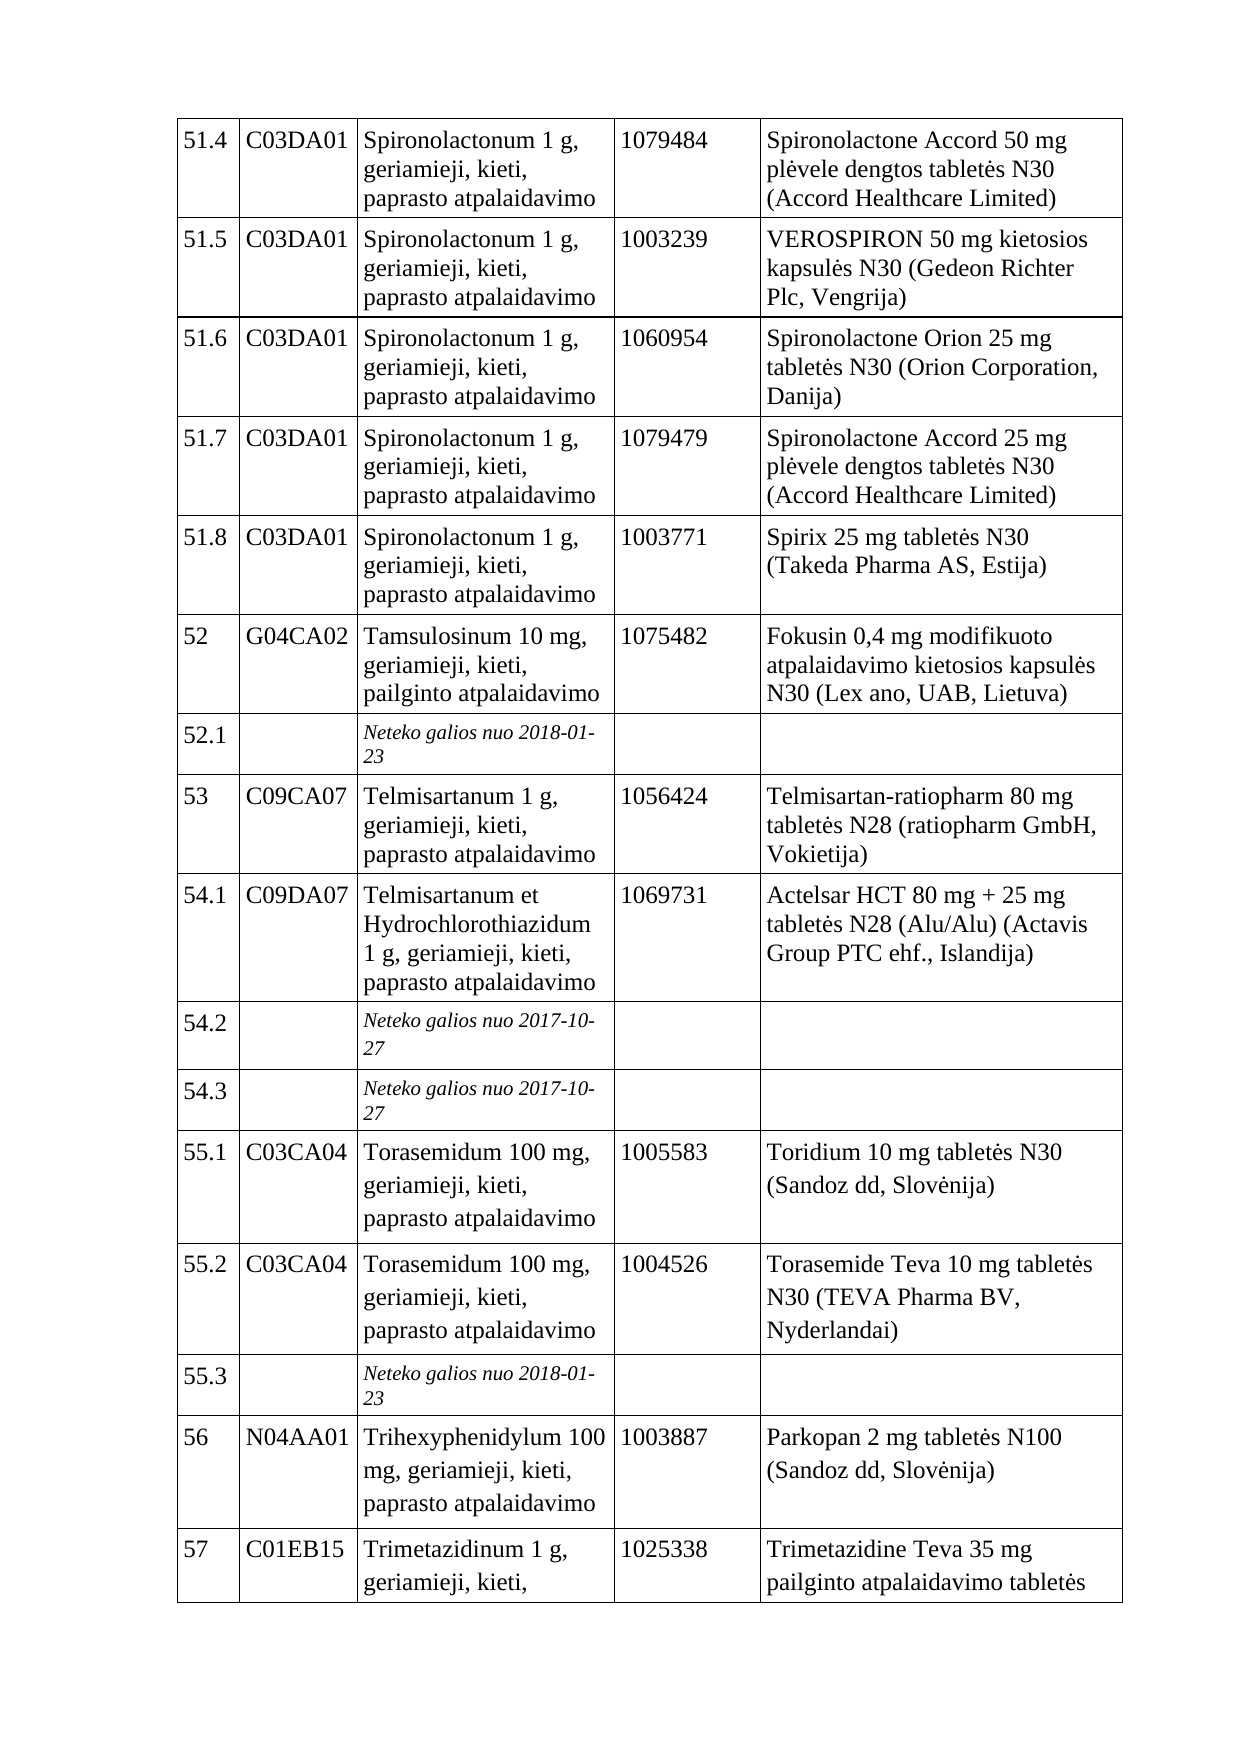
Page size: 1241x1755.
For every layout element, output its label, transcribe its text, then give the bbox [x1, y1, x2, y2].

table_cell VEROSPIRON 50 mg kietosios kapsulės N30 (Gedeon Richter Plc, Vengrija) [761, 218, 1122, 316]
table_cell [240, 714, 357, 774]
table_cell Neteko galios nuo 2018-01-23 [358, 1355, 614, 1415]
table_cell C03DA01 [240, 318, 357, 416]
table_cell 55.3 [178, 1355, 239, 1415]
table_cell 55.2 [178, 1244, 239, 1354]
table_cell Toridium 10 mg tabletės N30 (Sandoz dd, Slovėnija) [761, 1131, 1122, 1242]
table_cell 51.4 [178, 119, 239, 217]
table_cell [240, 1002, 357, 1069]
table_cell Spironolactone Orion 25 mg tabletės N30 (Orion Corporation, Danija) [761, 318, 1122, 416]
table_cell 51.6 [178, 318, 239, 416]
table_cell 1079479 [615, 417, 760, 515]
table_cell 54.1 [178, 874, 239, 1001]
table_cell Spironolactone Accord 25 mg plėvele dengtos tabletės N30 (Accord Healthcare Limited) [761, 417, 1122, 515]
table_cell 1003887 [615, 1416, 760, 1527]
table_cell C03DA01 [240, 417, 357, 515]
table_cell Tamsulosinum 10 mg, geriamieji, kieti, pailginto atpalaidavimo [358, 615, 614, 713]
table_cell 53 [178, 775, 239, 873]
table_cell Spironolactonum 1 g, geriamieji, kieti, paprasto atpalaidavimo [358, 516, 614, 614]
table_cell Trihexyphenidylum 100 mg, geriamieji, kieti, paprasto atpalaidavimo [358, 1416, 614, 1527]
table_cell [761, 1355, 1122, 1415]
table_cell Spironolactonum 1 g, geriamieji, kieti, paprasto atpalaidavimo [358, 318, 614, 416]
table_cell Neteko galios nuo 2018-01-23 [358, 714, 614, 774]
table_cell C03CA04 [240, 1131, 357, 1242]
table_cell C09DA07 [240, 874, 357, 1001]
table_cell 1003771 [615, 516, 760, 614]
table_cell 51.7 [178, 417, 239, 515]
table_cell Torasemide Teva 10 mg tabletės N30 (TEVA Pharma BV, Nyderlandai) [761, 1244, 1122, 1354]
table_cell 56 [178, 1416, 239, 1527]
table_cell 1079484 [615, 119, 760, 217]
table_cell 51.5 [178, 218, 239, 316]
table_cell [240, 1070, 357, 1130]
table_cell Parkopan 2 mg tabletės N100 (Sandoz dd, Slovėnija) [761, 1416, 1122, 1527]
table_cell Neteko galios nuo 2017-10-27 [358, 1070, 614, 1130]
table_cell Spironolactonum 1 g, geriamieji, kieti, paprasto atpalaidavimo [358, 119, 614, 217]
table_cell [761, 714, 1122, 774]
table_cell Telmisartan-ratiopharm 80 mg tabletės N28 (ratiopharm GmbH, Vokietija) [761, 775, 1122, 873]
table_cell 1056424 [615, 775, 760, 873]
table_cell 51.8 [178, 516, 239, 614]
table_cell Actelsar HCT 80 mg + 25 mg tabletės N28 (Alu/Alu) (Actavis Group PTC ehf., Islandija) [761, 874, 1122, 1001]
table_cell [615, 1070, 760, 1130]
table_cell Torasemidum 100 mg, geriamieji, kieti, paprasto atpalaidavimo [358, 1244, 614, 1354]
table_cell C09CA07 [240, 775, 357, 873]
table_cell C03DA01 [240, 218, 357, 316]
table_cell [615, 1002, 760, 1069]
table_cell N04AA01 [240, 1416, 357, 1527]
table_cell Trimetazidinum 1 g, geriamieji, kieti, [358, 1529, 614, 1602]
table_cell [240, 1355, 357, 1415]
table_cell C01EB15 [240, 1529, 357, 1602]
table_cell 57 [178, 1529, 239, 1602]
table_cell 1025338 [615, 1529, 760, 1602]
table_cell Fokusin 0,4 mg modifikuoto atpalaidavimo kietosios kapsulės N30 (Lex ano, UAB, Lietuva) [761, 615, 1122, 713]
table_cell Trimetazidine Teva 35 mg pailginto atpalaidavimo tabletės [761, 1529, 1122, 1602]
table_cell Neteko galios nuo 2017-10-27 [358, 1002, 614, 1069]
table_cell 1069731 [615, 874, 760, 1001]
table_cell 52.1 [178, 714, 239, 774]
table_cell G04CA02 [240, 615, 357, 713]
table_cell [615, 1355, 760, 1415]
table_cell [761, 1002, 1122, 1069]
table_cell [761, 1070, 1122, 1130]
table_cell Telmisartanum 1 g, geriamieji, kieti, paprasto atpalaidavimo [358, 775, 614, 873]
table_cell 1003239 [615, 218, 760, 316]
table_cell 1060954 [615, 318, 760, 416]
table_cell C03DA01 [240, 516, 357, 614]
table_cell 54.3 [178, 1070, 239, 1130]
table_cell 52 [178, 615, 239, 713]
table_cell 54.2 [178, 1002, 239, 1069]
table_cell Telmisartanum et Hydrochlorothiazidum 1 g, geriamieji, kieti, paprasto atpalaidavimo [358, 874, 614, 1001]
table_cell Spironolactonum 1 g, geriamieji, kieti, paprasto atpalaidavimo [358, 218, 614, 316]
table_cell Spironolactone Accord 50 mg plėvele dengtos tabletės N30 (Accord Healthcare Limited) [761, 119, 1122, 217]
table_cell Spirix 25 mg tabletės N30 (Takeda Pharma AS, Estija) [761, 516, 1122, 614]
table_cell 1075482 [615, 615, 760, 713]
table_cell 1005583 [615, 1131, 760, 1242]
table_cell Torasemidum 100 mg, geriamieji, kieti, paprasto atpalaidavimo [358, 1131, 614, 1242]
table_cell C03CA04 [240, 1244, 357, 1354]
table_cell C03DA01 [240, 119, 357, 217]
table_cell 1004526 [615, 1244, 760, 1354]
table_cell 55.1 [178, 1131, 239, 1242]
table_cell Spironolactonum 1 g, geriamieji, kieti, paprasto atpalaidavimo [358, 417, 614, 515]
table_cell [615, 714, 760, 774]
